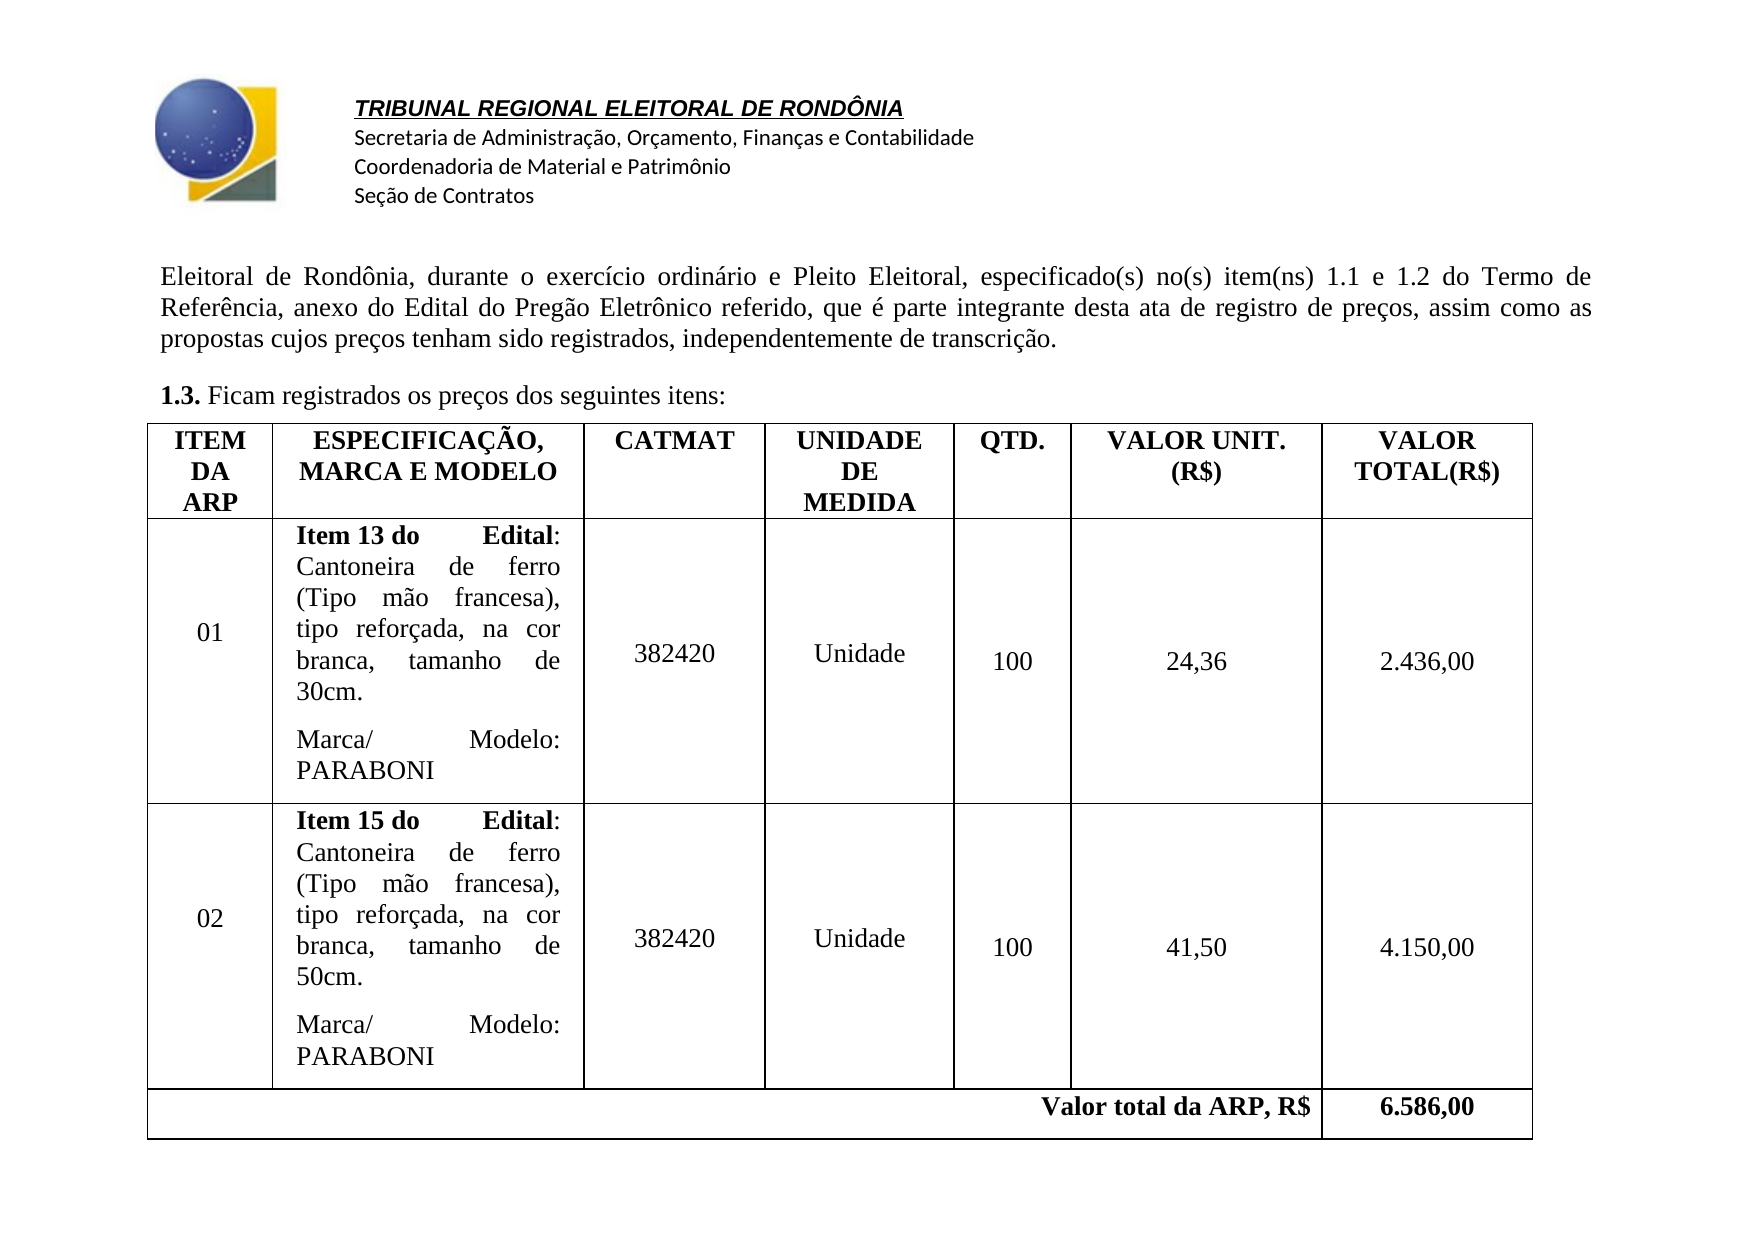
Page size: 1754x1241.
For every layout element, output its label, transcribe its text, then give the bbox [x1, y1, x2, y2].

table_header CATMAT [585, 424, 764, 517]
table_cell 02 [148, 804, 272, 1088]
table_cell 4.150,00 [1323, 804, 1532, 1088]
table_cell 100 [955, 804, 1070, 1088]
table_header VALOR UNIT. (R$) [1072, 424, 1321, 517]
table_cell Item 15 do Edital: Cantoneira de ferro (Tipo mão francesa), tipo reforçada, na cor branca, tamanho de 50cm. Marca/ Modelo: PARABONI [273, 804, 583, 1088]
table_cell 100 [955, 519, 1070, 803]
text Eleitoral de Rondônia, durante o exercício ordinário e Pleito Eleitoral, especificado(s) no(s) item(ns) 1.1 e 1.2 do Termo de Referência, anexo do Edital do Pregão Eletrônico referido, que é parte integrante desta ata de registro de preços, assim como as propostas cujos preços tenham sido registrados, independentemente de transcrição. [160, 260, 1594, 354]
table_cell 382420 [585, 804, 764, 1088]
table_cell 41,50 [1072, 804, 1321, 1088]
table_cell 6.586,00 [1323, 1090, 1532, 1138]
table_cell 2.436,00 [1323, 519, 1532, 803]
table_cell Valor total da ARP, R$ [148, 1090, 1321, 1138]
table_cell Unidade [766, 804, 953, 1088]
table_cell 24,36 [1072, 519, 1321, 803]
table_header ITEM DA ARP [148, 424, 272, 517]
table_header UNIDADE DE MEDIDA [766, 424, 953, 517]
table_cell Item 13 do Edital: Cantoneira de ferro (Tipo mão francesa), tipo reforçada, na cor branca, tamanho de 30cm. Marca/ Modelo: PARABONI [273, 519, 583, 803]
table_header ESPECIFICAÇÃO, MARCA E MODELO [273, 424, 583, 517]
table_cell 382420 [585, 519, 764, 803]
table_header VALOR TOTAL(R$) [1323, 424, 1532, 517]
table_cell 01 [148, 519, 272, 803]
text 1.3. Ficam registrados os preços dos seguintes itens: [160, 379, 1594, 410]
table_cell Unidade [766, 519, 953, 803]
table_header QTD. [955, 424, 1070, 517]
